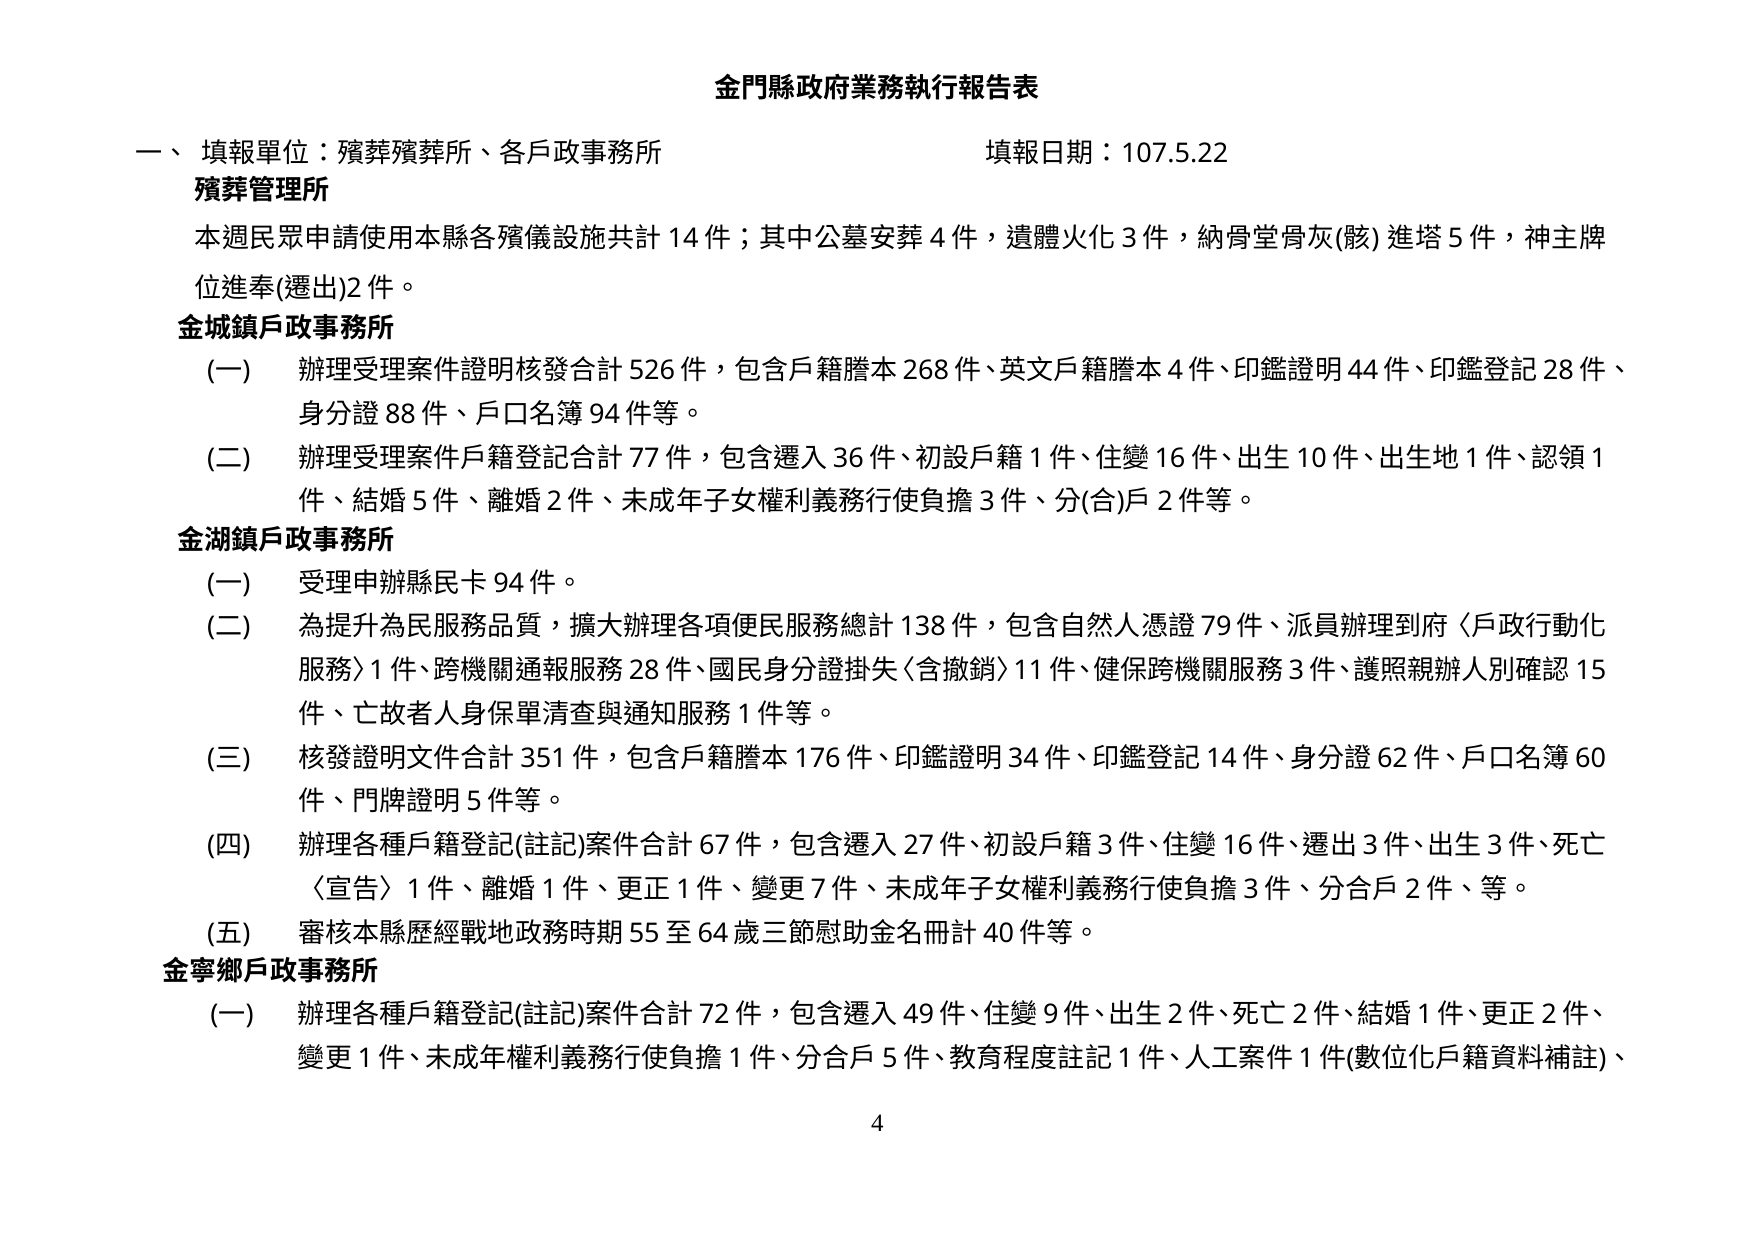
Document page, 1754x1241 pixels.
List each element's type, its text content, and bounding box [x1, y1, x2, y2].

list 核發證明文件合計351件，包含戶籍謄本176件、印鑑證明34件、印鑑登記14件、身分證62件、戶口名簿60件、門牌證明5件等。 [207, 732, 1606, 819]
list 審核本縣歷經戰地政務時期55至64歲三節慰助金名冊計40件等。 [207, 907, 1606, 951]
list 填報單位：殯葬殯葬所、各戶政事務所 填報日期：107.5.22 [135, 132, 1606, 169]
text 本週民眾申請使用本縣各殯儀設施共計14件；其中公墓安葬4件，遺體火化3件，納骨堂骨灰(骸) 進塔5件，神主牌位進奉(遷出)2件。 [194, 207, 1606, 307]
text 殯葬管理所 [194, 169, 1606, 207]
list 受理申辦縣民卡94件。 [207, 557, 1606, 601]
list 辦理各種戶籍登記(註記)案件合計67件，包含遷入27件、初設戶籍3件、住變16件、遷出3件、出生3件、死亡〈宣告〉1件、離婚1件、更正1件、變更7件、未成年子女權利義務行使負擔3件、分合戶2件、等。 [207, 819, 1606, 907]
list 辦理受理案件戶籍登記合計77件，包含遷入36件、初設戶籍1件、住變16件、出生10件、出生地1件、認領1件、結婚5件、離婚2件、未成年子女權利義務行使負擔3件、分(合)戶2件等。 [207, 432, 1606, 519]
text 金城鎮戶政事務所 [177, 307, 1606, 344]
text 金門縣政府業務執行報告表 [148, 59, 1606, 107]
list 辦理各種戶籍登記(註記)案件合計72件，包含遷入49件、住變9件、出生2件、死亡2件、結婚1件、更正2件、變更1件、未成年權利義務行使負擔1件、分合戶5件、教育程度註記1件、人工案件1件(數位化戶籍資料補註)、其他件2等。 [210, 988, 1606, 1076]
list 為提升為民服務品質，擴大辦理各項便民服務總計138件，包含自然人憑證79件、派員辦理到府〈戶政行動化服務〉1件、跨機關通報服務28件、國民身分證掛失〈含撤銷〉11件、健保跨機關服務3件、護照親辦人別確認15件、亡故者人身保單清查與通知服務1件等。 [207, 601, 1606, 732]
list 辦理受理案件證明核發合計526件，包含戶籍謄本268件、英文戶籍謄本4件、印鑑證明44件、印鑑登記28件、身分證88件、戶口名簿94件等。 [207, 344, 1606, 432]
text 金寧鄉戶政事務所 [148, 951, 1606, 988]
text 金湖鎮戶政事務所 [177, 519, 1606, 557]
